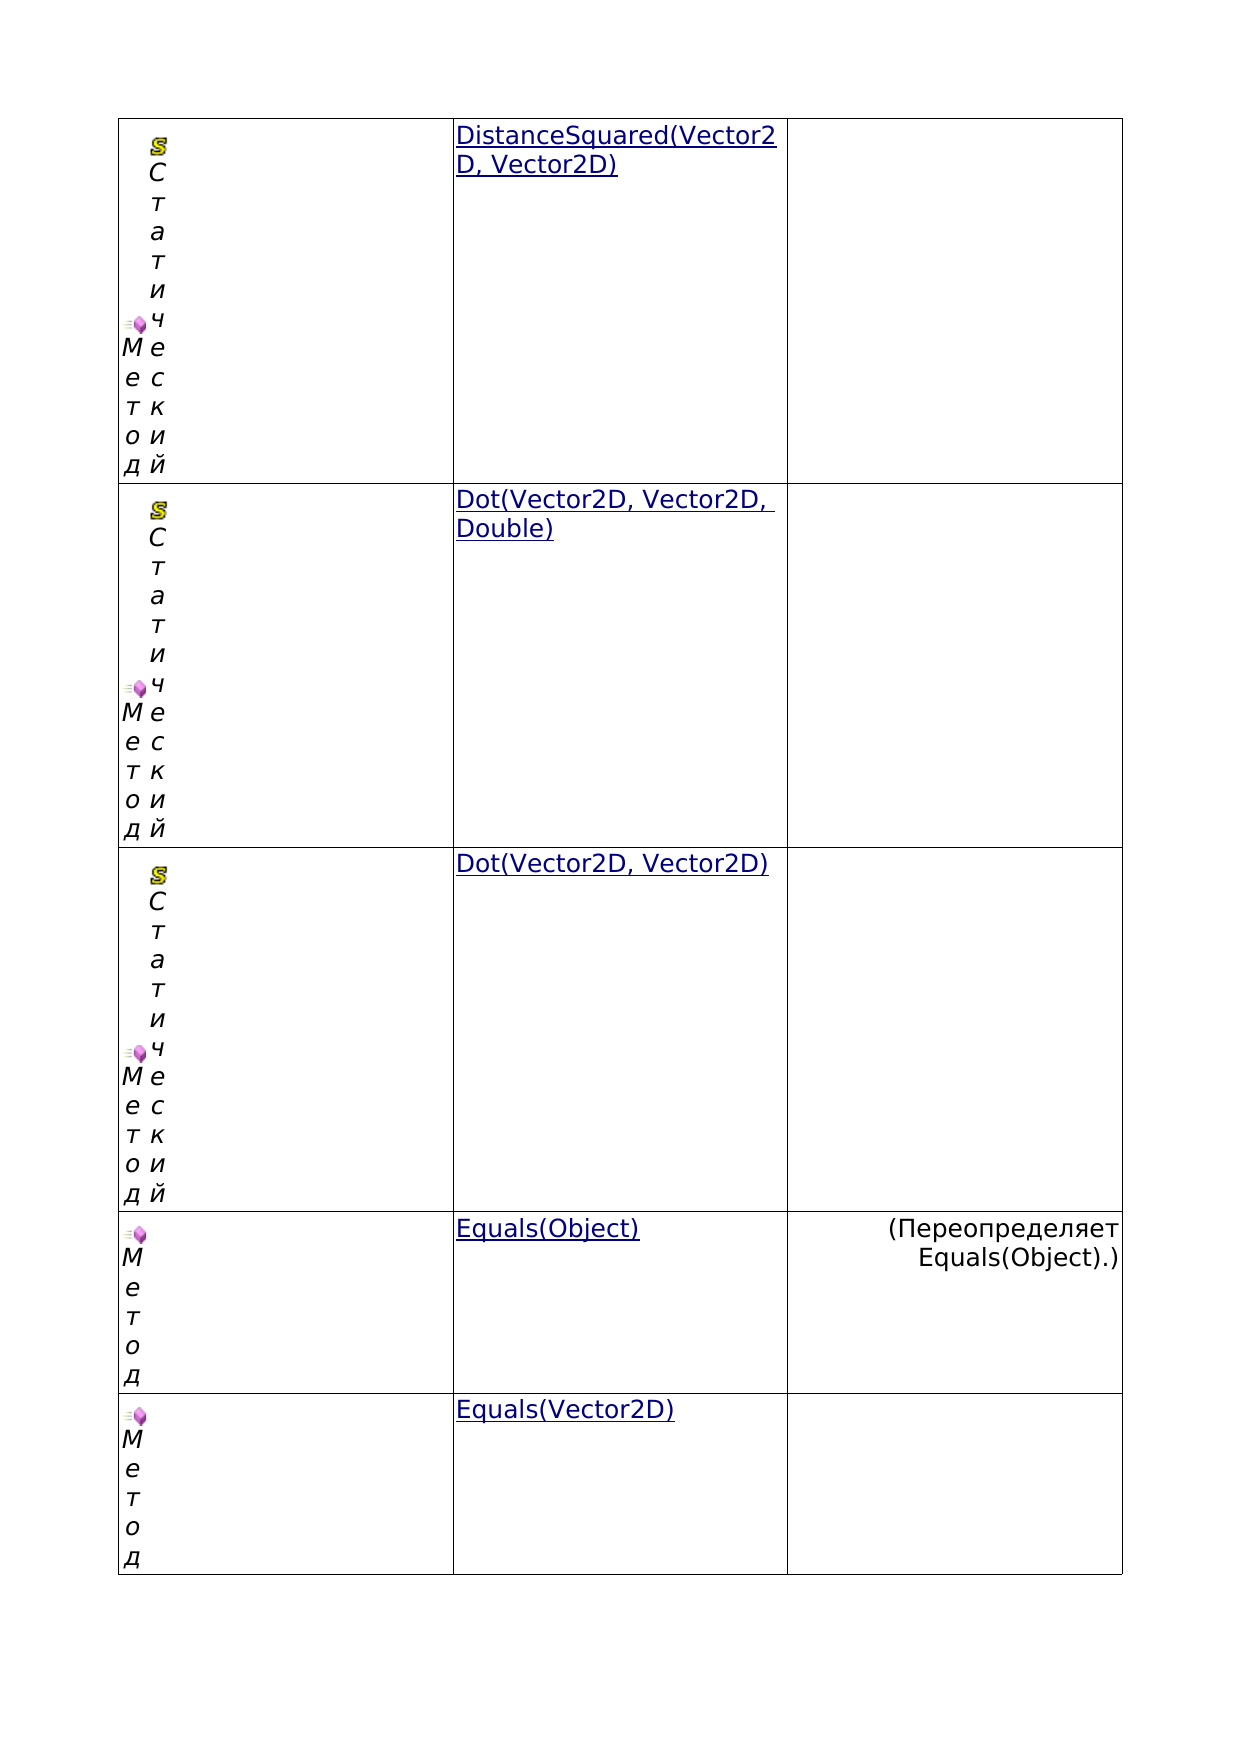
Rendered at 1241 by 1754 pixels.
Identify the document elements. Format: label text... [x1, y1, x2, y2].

table_cell Equals(Object) [454, 1212, 787, 1392]
table_cell [119, 1394, 453, 1574]
table_cell DistanceSquared(Vector2D, Vector2D) [454, 119, 787, 482]
picture [146, 497, 172, 523]
table_cell Equals(Vector2D) [454, 1394, 787, 1574]
picture [121, 316, 146, 334]
table_cell (Переопределяет Equals(Object).) [788, 1212, 1122, 1392]
picture [146, 133, 172, 159]
table_cell Dot(Vector2D, Vector2D, Double) [454, 484, 787, 847]
picture [121, 1226, 147, 1244]
table_cell [788, 848, 1122, 1211]
picture [121, 680, 146, 698]
table_cell [119, 1212, 453, 1392]
table_cell [788, 1394, 1122, 1574]
table_cell [119, 848, 453, 1211]
table_cell Dot(Vector2D, Vector2D) [454, 848, 787, 1211]
picture [146, 862, 172, 888]
table_cell [788, 119, 1122, 482]
table_cell [119, 484, 453, 847]
table_cell [119, 119, 453, 482]
picture [121, 1045, 146, 1063]
picture [121, 1407, 147, 1426]
table_cell [788, 484, 1122, 847]
